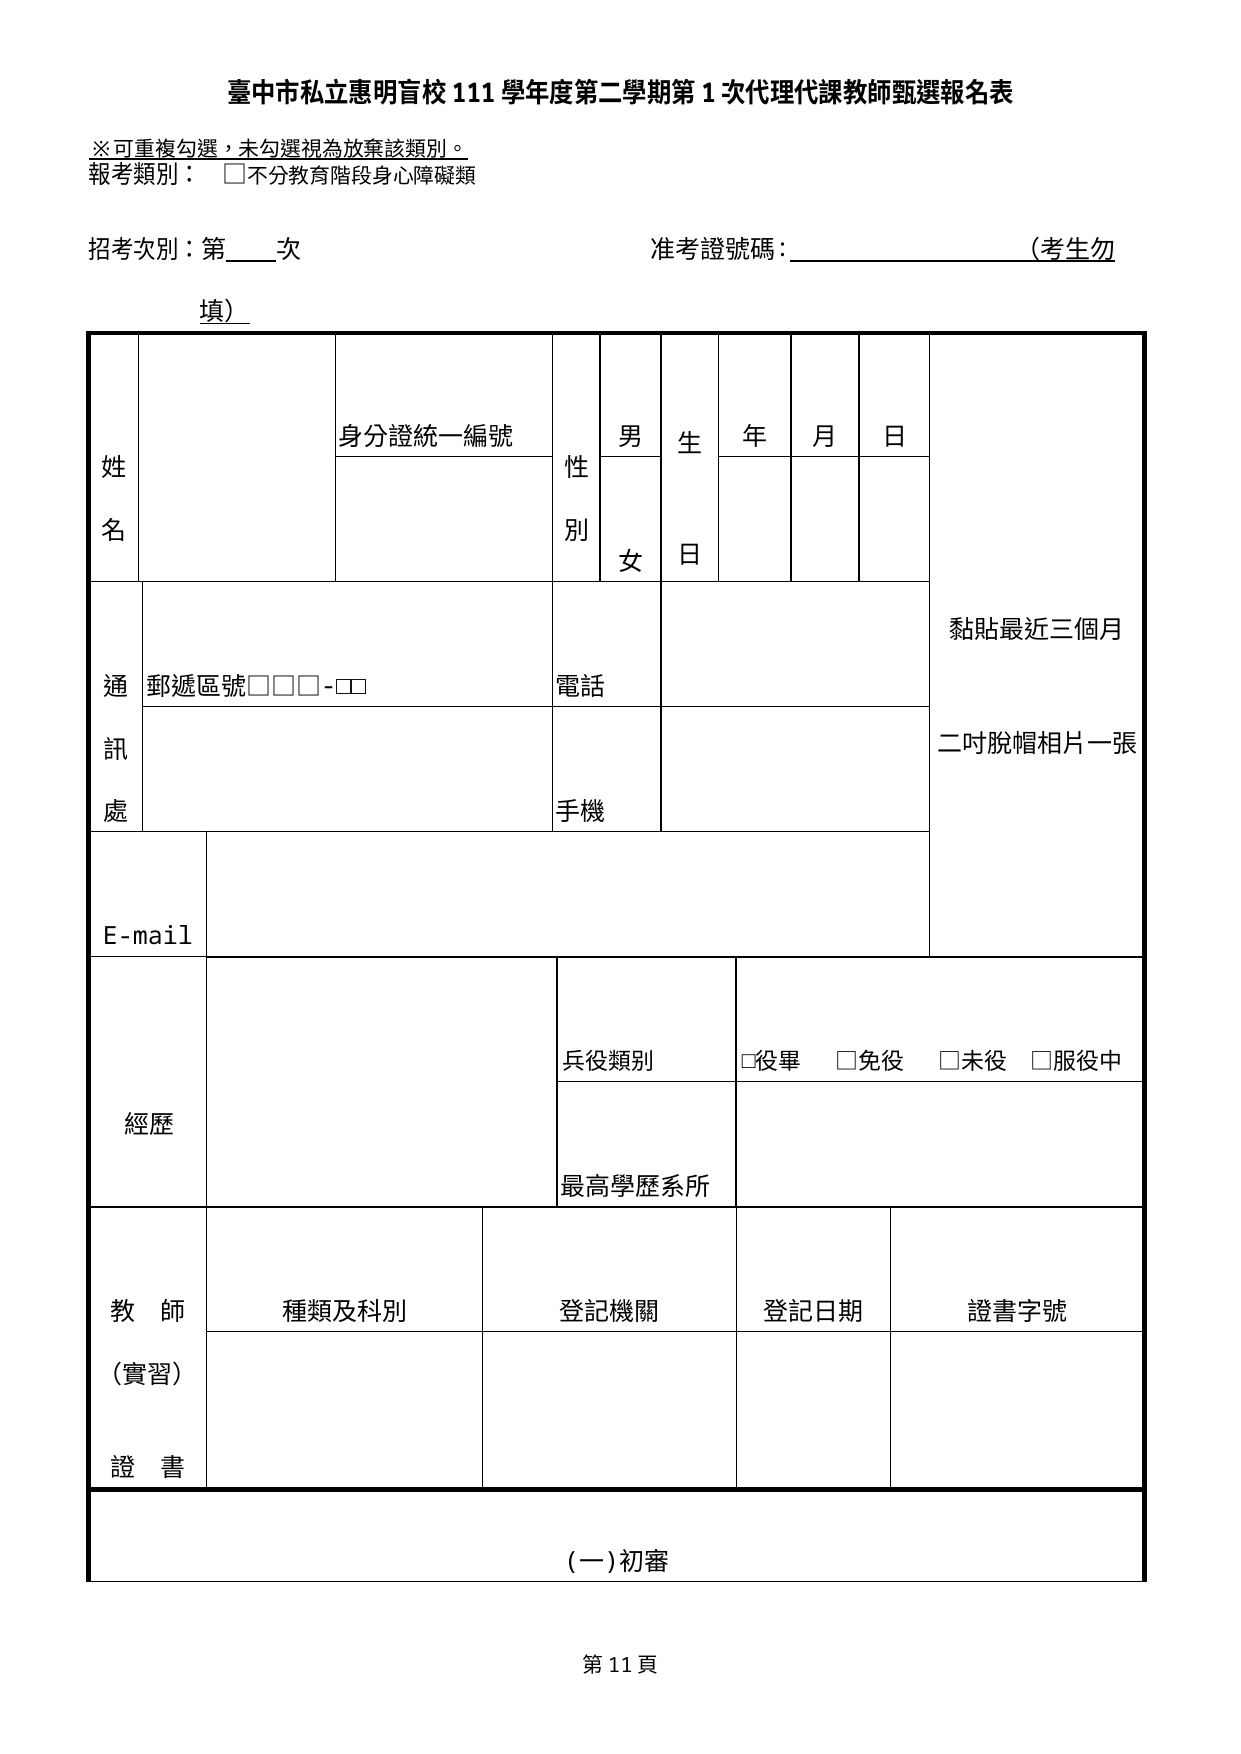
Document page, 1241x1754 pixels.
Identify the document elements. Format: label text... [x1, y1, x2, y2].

table_cell □役畢 □免役 □未役 □服役中 [737, 958, 1142, 1081]
table_cell [891, 1332, 1142, 1487]
table_cell [207, 832, 929, 956]
table_cell [1147, 956, 1152, 1081]
table_cell 通訊處 [91, 582, 142, 831]
table_cell 證書字號 [891, 1208, 1142, 1331]
table_cell [737, 1082, 1142, 1206]
table_cell 種類及科別 [207, 1208, 482, 1331]
table_cell 手機 [553, 707, 660, 831]
table_cell [1147, 456, 1152, 581]
table_cell [143, 707, 552, 831]
table_cell 最高學歷系所 [558, 1082, 735, 1206]
table_cell 登記日期 [737, 1208, 890, 1331]
table_cell [662, 582, 929, 706]
table_cell 郵遞區號□□□-□□ [143, 582, 552, 706]
table_cell [1147, 1081, 1152, 1206]
table_cell [792, 457, 858, 581]
table_cell [1147, 831, 1152, 956]
table_header [1147, 331, 1152, 456]
text ※可重複勾選，未勾選視為放棄該類別。 [89, 135, 1152, 162]
table_header 性別 [553, 335, 599, 581]
table_header 月 [792, 335, 858, 456]
table_cell [1147, 1331, 1152, 1487]
text 臺中市私立惠明盲校111學年度第二學期第1次代理代課教師甄選報名表 [89, 81, 1152, 108]
table_cell [1147, 1206, 1152, 1331]
table_header 姓名 [91, 335, 138, 581]
text 招考次別：第 次 准考證號碼: （考生勿填） [89, 206, 1152, 331]
table_cell [737, 1332, 890, 1487]
table_cell [1147, 1487, 1152, 1581]
table_cell [1147, 581, 1152, 706]
table_header 黏貼最近三個月 二吋脫帽相片一張 [930, 335, 1142, 956]
table_cell [860, 457, 929, 581]
text 報考類別： □不分教育階段身心障礙類 [89, 162, 1152, 189]
table_cell 女 [601, 457, 660, 581]
table_header 生 日 [662, 335, 718, 581]
table_header [139, 335, 335, 581]
table_cell [719, 457, 790, 581]
table_cell 教 師 （實習） 證 書 [91, 1208, 206, 1487]
table_cell E-mail [91, 832, 206, 956]
table_cell [1147, 706, 1152, 831]
table_cell [207, 958, 556, 1206]
table_cell [336, 457, 552, 581]
table_cell 電話 [553, 582, 660, 706]
table_cell 兵役類别 [558, 958, 735, 1081]
table_cell [483, 1332, 736, 1487]
table_header 日 [860, 335, 929, 456]
table_cell [662, 707, 929, 831]
table_cell [207, 1332, 482, 1487]
table_header 年 [719, 335, 790, 456]
table_header 身分證統一編號 [336, 335, 552, 456]
table_cell 經歷 [91, 957, 206, 1206]
table_header 男 [601, 335, 660, 456]
table_cell (一)初審 [91, 1492, 1142, 1581]
table_cell 登記機關 [483, 1208, 736, 1331]
